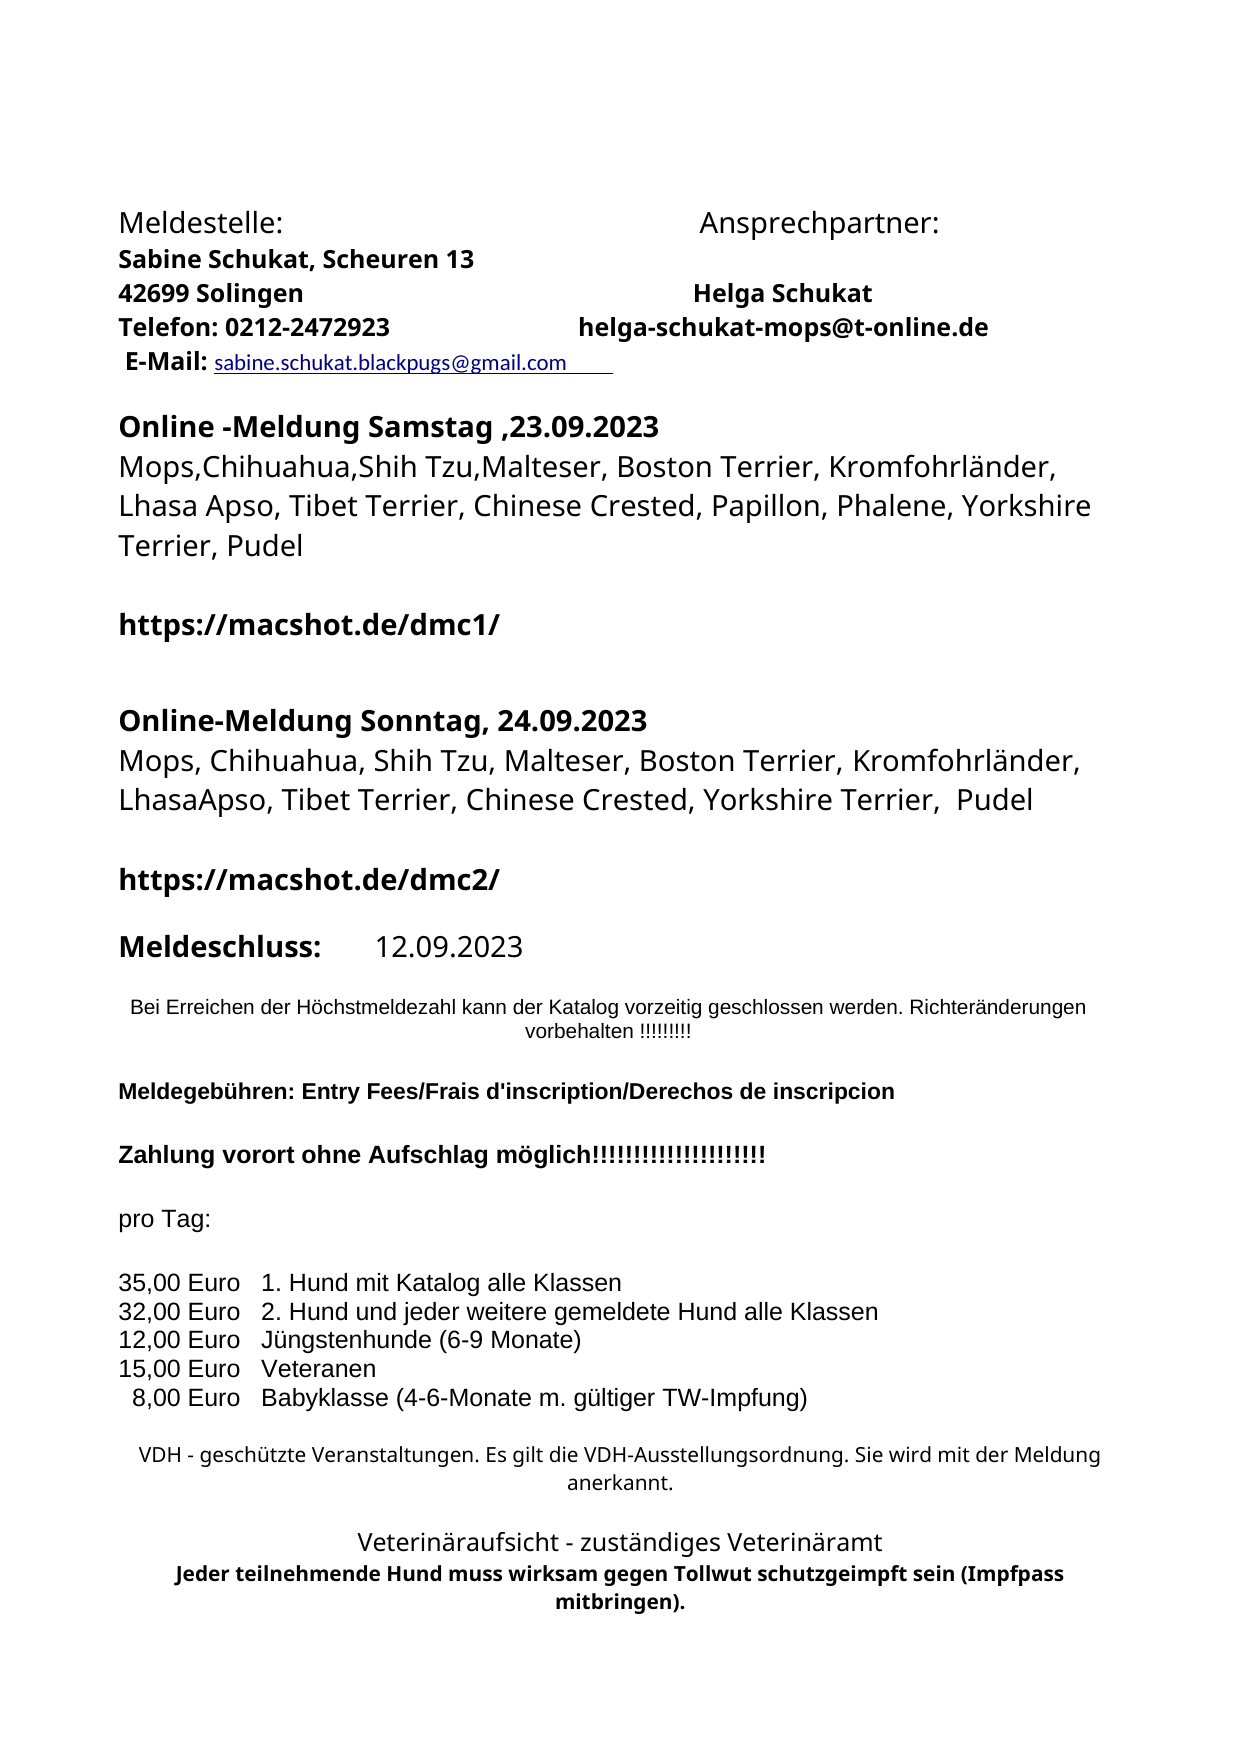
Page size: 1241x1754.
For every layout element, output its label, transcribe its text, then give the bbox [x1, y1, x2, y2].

text Sabine Schukat, Scheuren 13 [118, 242, 1122, 276]
text Mops, Chihuahua, Shih Tzu, Malteser, Boston Terrier, Kromfohrländer, LhasaApso, Tibet Terrier, Chinese Crested, Yorkshire Terrier, Pudel [118, 740, 1122, 819]
text VDH - geschützte Veranstaltungen. Es gilt die VDH-Ausstellungsordnung. Sie wird mit der Meldung anerkannt. [118, 1440, 1122, 1497]
text Online-Meldung Sonntag, 24.09.2023 [118, 700, 1122, 740]
text Bei Erreichen der Höchstmeldezahl kann der Katalog vorzeitig geschlossen werden. Richteränderungen vorbehalten !!!!!!!!! [118, 994, 1098, 1042]
text 35,00 Euro 1. Hund mit Katalog alle Klassen [118, 1268, 951, 1297]
text pro Tag: [118, 1204, 951, 1232]
text E-Mail: sabine.schukat.blackpugs@gmail.com [118, 344, 1122, 378]
text Telefon: 0212-2472923 helga-schukat-mops@t-online.de [118, 310, 1122, 344]
text Veterinäraufsicht - zuständiges Veterinäramt [118, 1524, 1122, 1559]
text Jeder teilnehmende Hund muss wirksam gegen Tollwut schutzgeimpft sein (Impfpass mitbringen). [118, 1559, 1122, 1616]
text Zahlung vorort ohne Aufschlag möglich!!!!!!!!!!!!!!!!!!!!! [118, 1139, 951, 1168]
text 8,00 Euro Babyklasse (4-6-Monate m. gültiger TW-Impfung) [118, 1383, 951, 1412]
text 42699 Solingen Helga Schukat [118, 276, 1122, 310]
text 12,00 Euro Jüngstenhunde (6-9 Monate) [118, 1325, 951, 1354]
text https://macshot.de/dmc2/ [118, 859, 1122, 899]
text 15,00 Euro Veteranen [118, 1354, 951, 1383]
text Mops,Chihuahua,Shih Tzu,Malteser, Boston Terrier, Kromfohrländer, Lhasa Apso, Tibet Terrier, Chinese Crested, Papillon, Phalene, Yorkshire Terrier, Pudel [118, 446, 1122, 565]
text Meldeschluss: 12.09.2023 [118, 927, 1122, 966]
text Meldegebühren: Entry Fees/Frais d'inscription/Derechos de inscripcion [118, 1078, 951, 1104]
text Online -Meldung Samstag ,23.09.2023 [118, 406, 1122, 446]
text 32,00 Euro 2. Hund und jeder weitere gemeldete Hund alle Klassen [118, 1297, 951, 1325]
text https://macshot.de/dmc1/ [118, 604, 1122, 644]
text Meldestelle: Ansprechpartner: [118, 202, 1122, 242]
